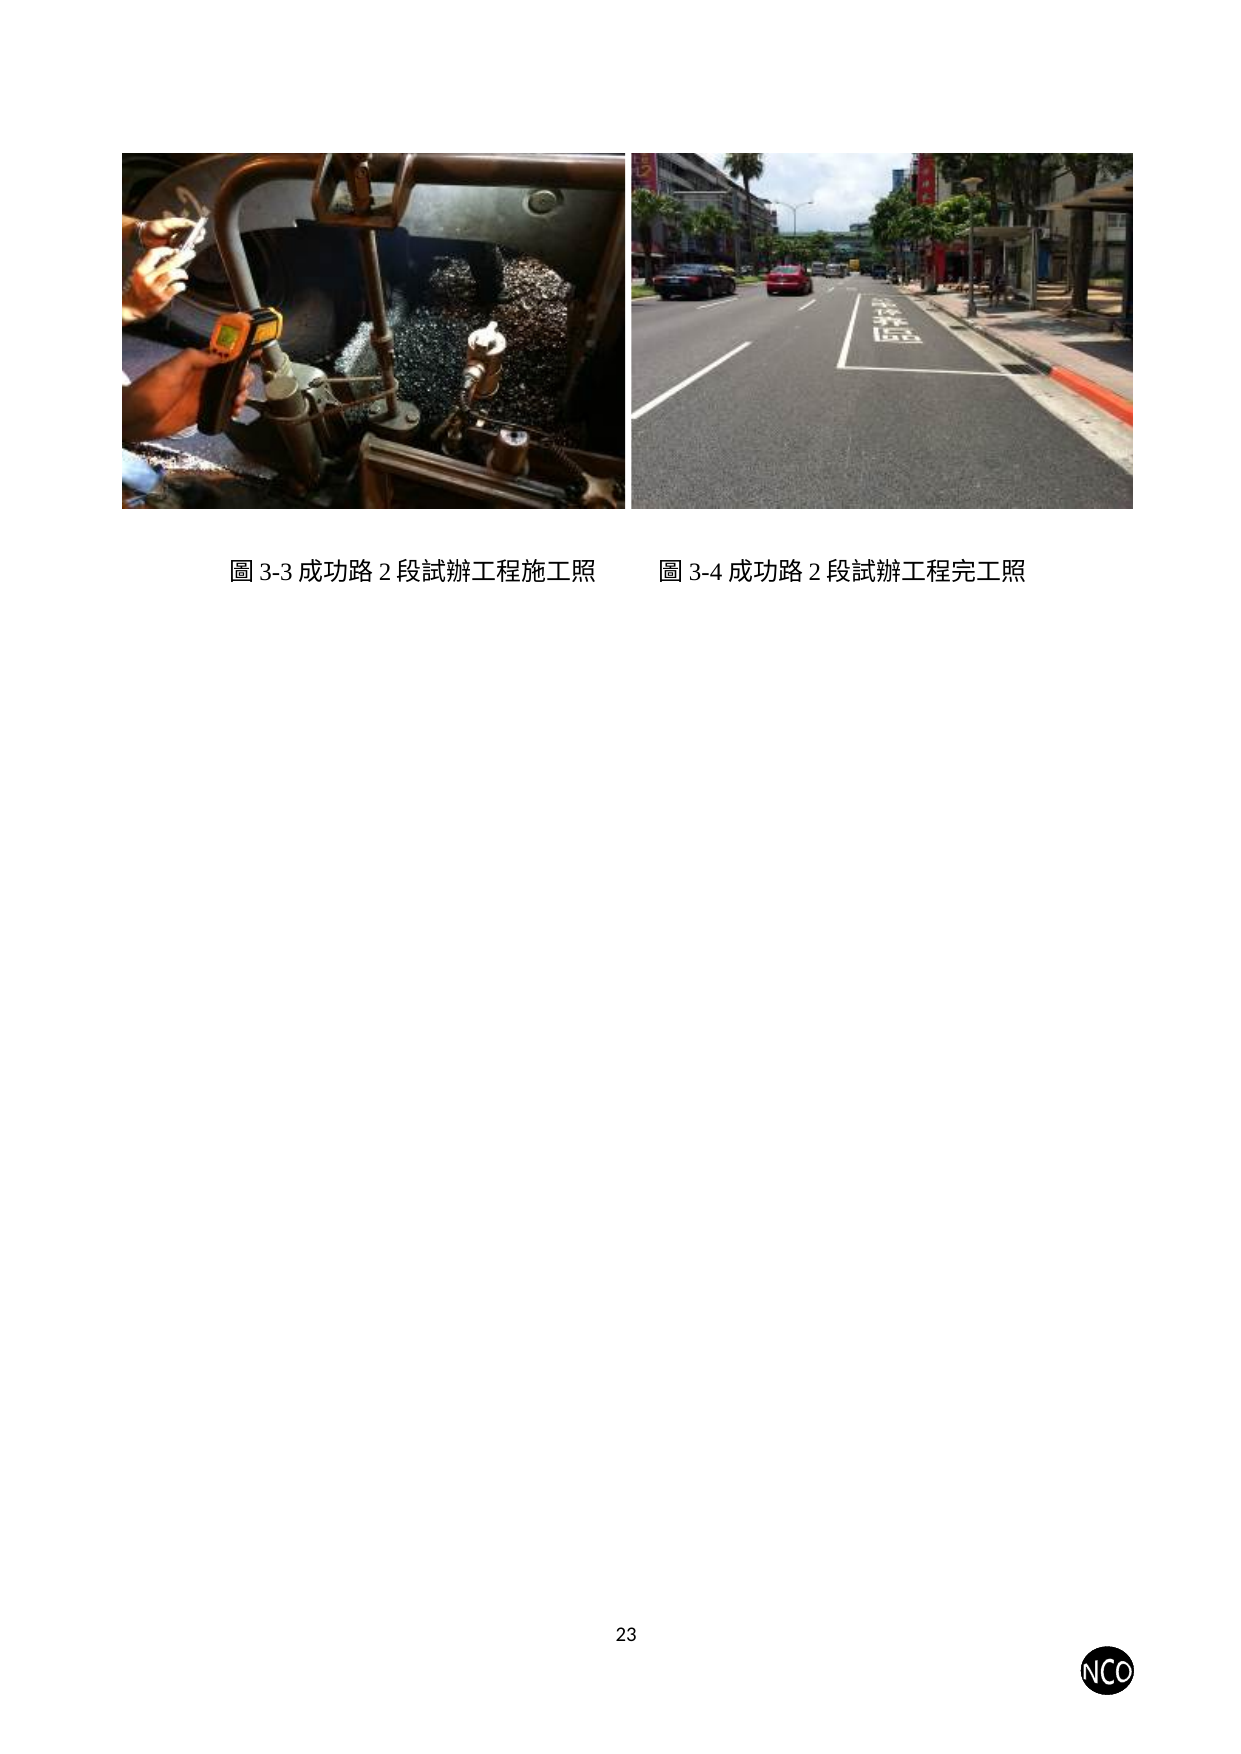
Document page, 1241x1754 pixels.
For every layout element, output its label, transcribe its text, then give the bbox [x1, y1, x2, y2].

text 圖3-3 成功路2段試辦工程施工照 圖3-4 成功路2段試辦工程完工照 [103, 527, 1137, 590]
